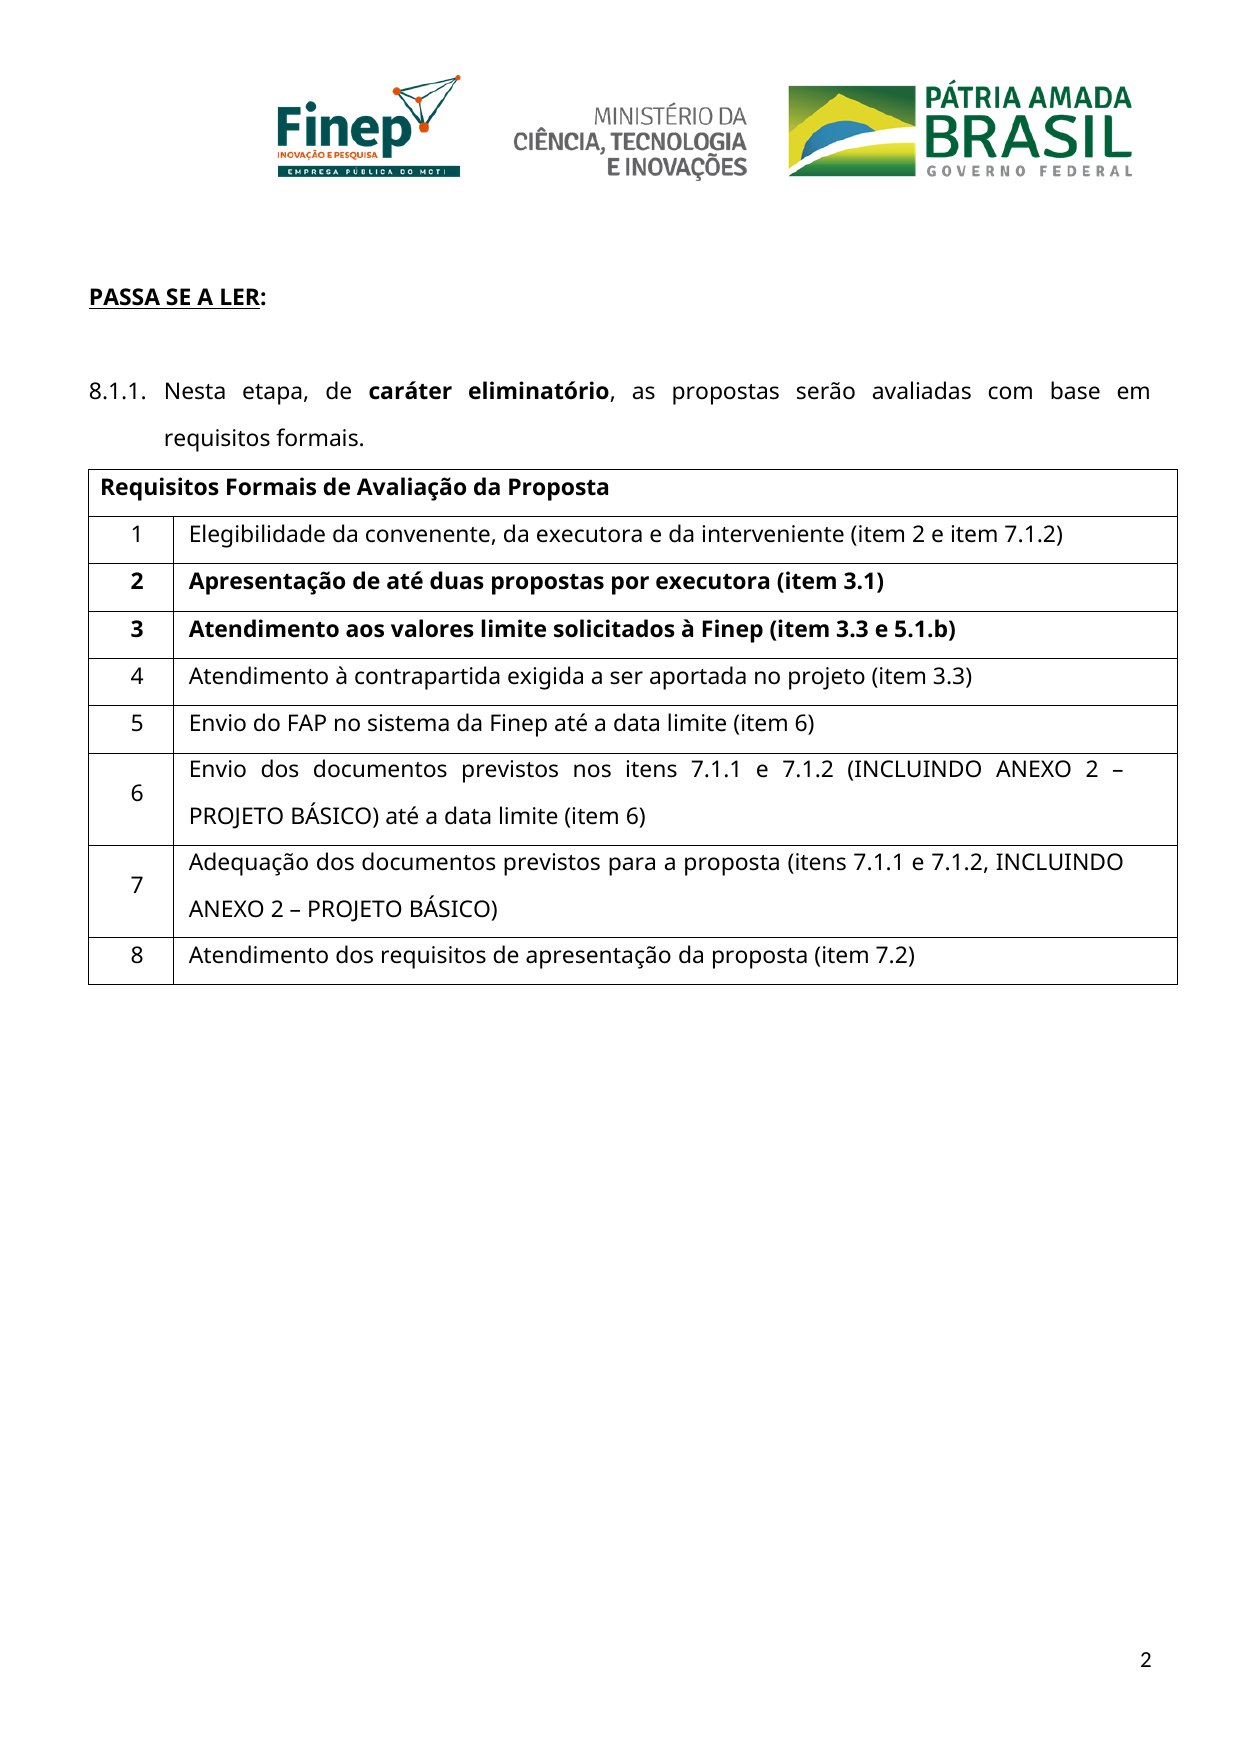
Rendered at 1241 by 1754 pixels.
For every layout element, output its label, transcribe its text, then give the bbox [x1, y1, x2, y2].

table_cell Elegibilidade da convenente, da executora e da interveniente (item 2 e item 7.1.2) [174, 517, 1177, 563]
table_cell Adequação dos documentos previstos para a proposta (itens 7.1.1 e 7.1.2, INCLUINDO ANEXO 2 – PROJETO BÁSICO) [174, 846, 1177, 937]
table_cell 4 [89, 659, 173, 705]
table_cell Envio dos documentos previstos nos itens 7.1.1 e 7.1.2 (INCLUINDO ANEXO 2 – PROJETO BÁSICO) até a data limite (item 6) [174, 754, 1177, 845]
table_cell Atendimento dos requisitos de apresentação da proposta (item 7.2) [174, 938, 1177, 984]
table_cell Envio do FAP no sistema da Finep até a data limite (item 6) [174, 706, 1177, 752]
table_cell 1 [89, 517, 173, 563]
list Nesta etapa, de caráter eliminatório, as propostas serão avaliadas com base em requisitos formais. [89, 375, 1152, 453]
table_header Requisitos Formais de Avaliação da Proposta [89, 470, 1177, 516]
table_cell 3 [89, 612, 173, 658]
table_cell Apresentação de até duas propostas por executora (item 3.1) [174, 564, 1177, 611]
table_cell 2 [89, 564, 173, 611]
table_cell 5 [89, 706, 173, 752]
table_cell 7 [89, 846, 173, 937]
table_cell 6 [89, 754, 173, 845]
text PASSA SE A LER: [89, 281, 1152, 312]
table_cell Atendimento aos valores limite solicitados à Finep (item 3.3 e 5.1.b) [174, 612, 1177, 658]
table_cell 8 [89, 938, 173, 984]
table_cell Atendimento à contrapartida exigida a ser aportada no projeto (item 3.3) [174, 659, 1177, 705]
